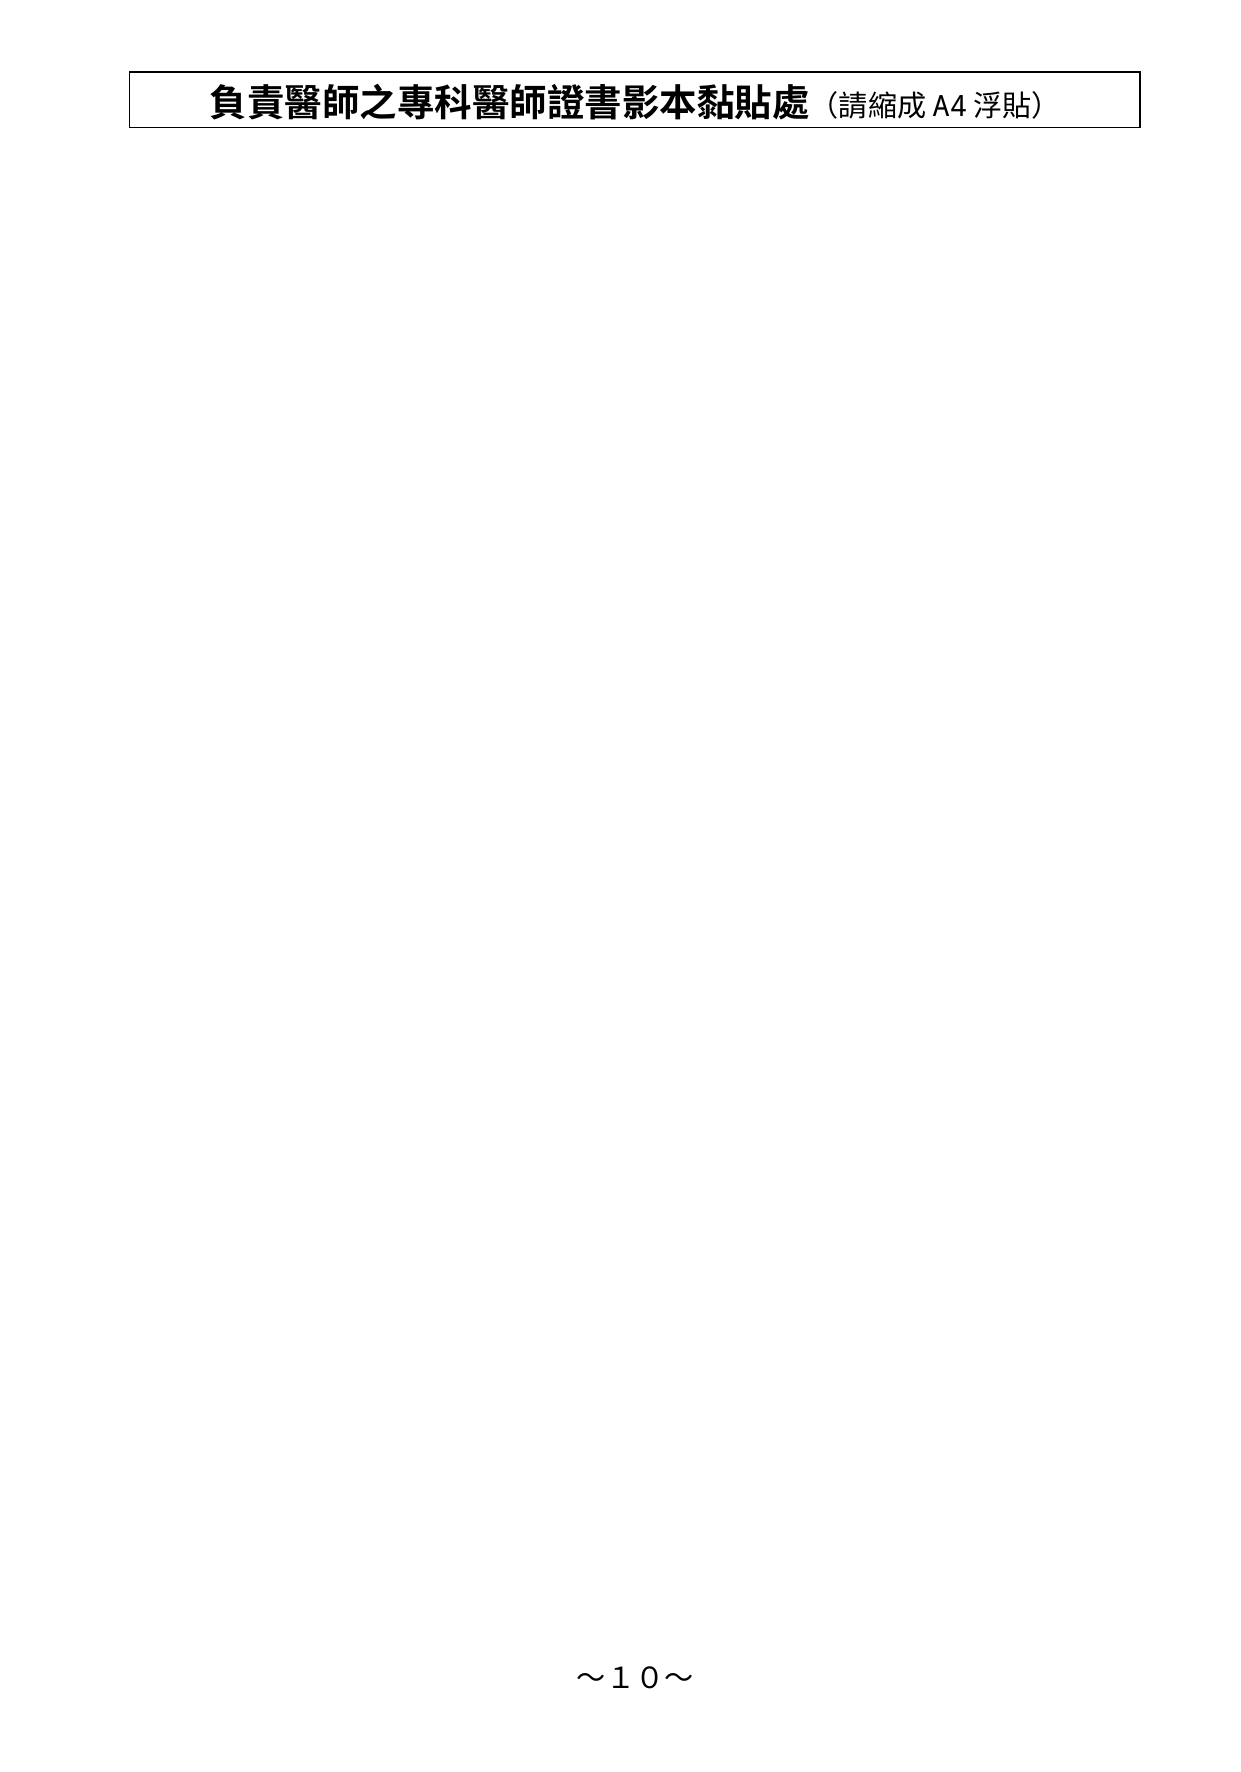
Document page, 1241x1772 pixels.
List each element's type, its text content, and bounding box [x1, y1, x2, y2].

table_header 負責醫師之專科醫師證書影本黏貼處（請縮成A4浮貼） [130, 73, 1139, 127]
text ～１０～ [88, 1662, 1181, 1695]
